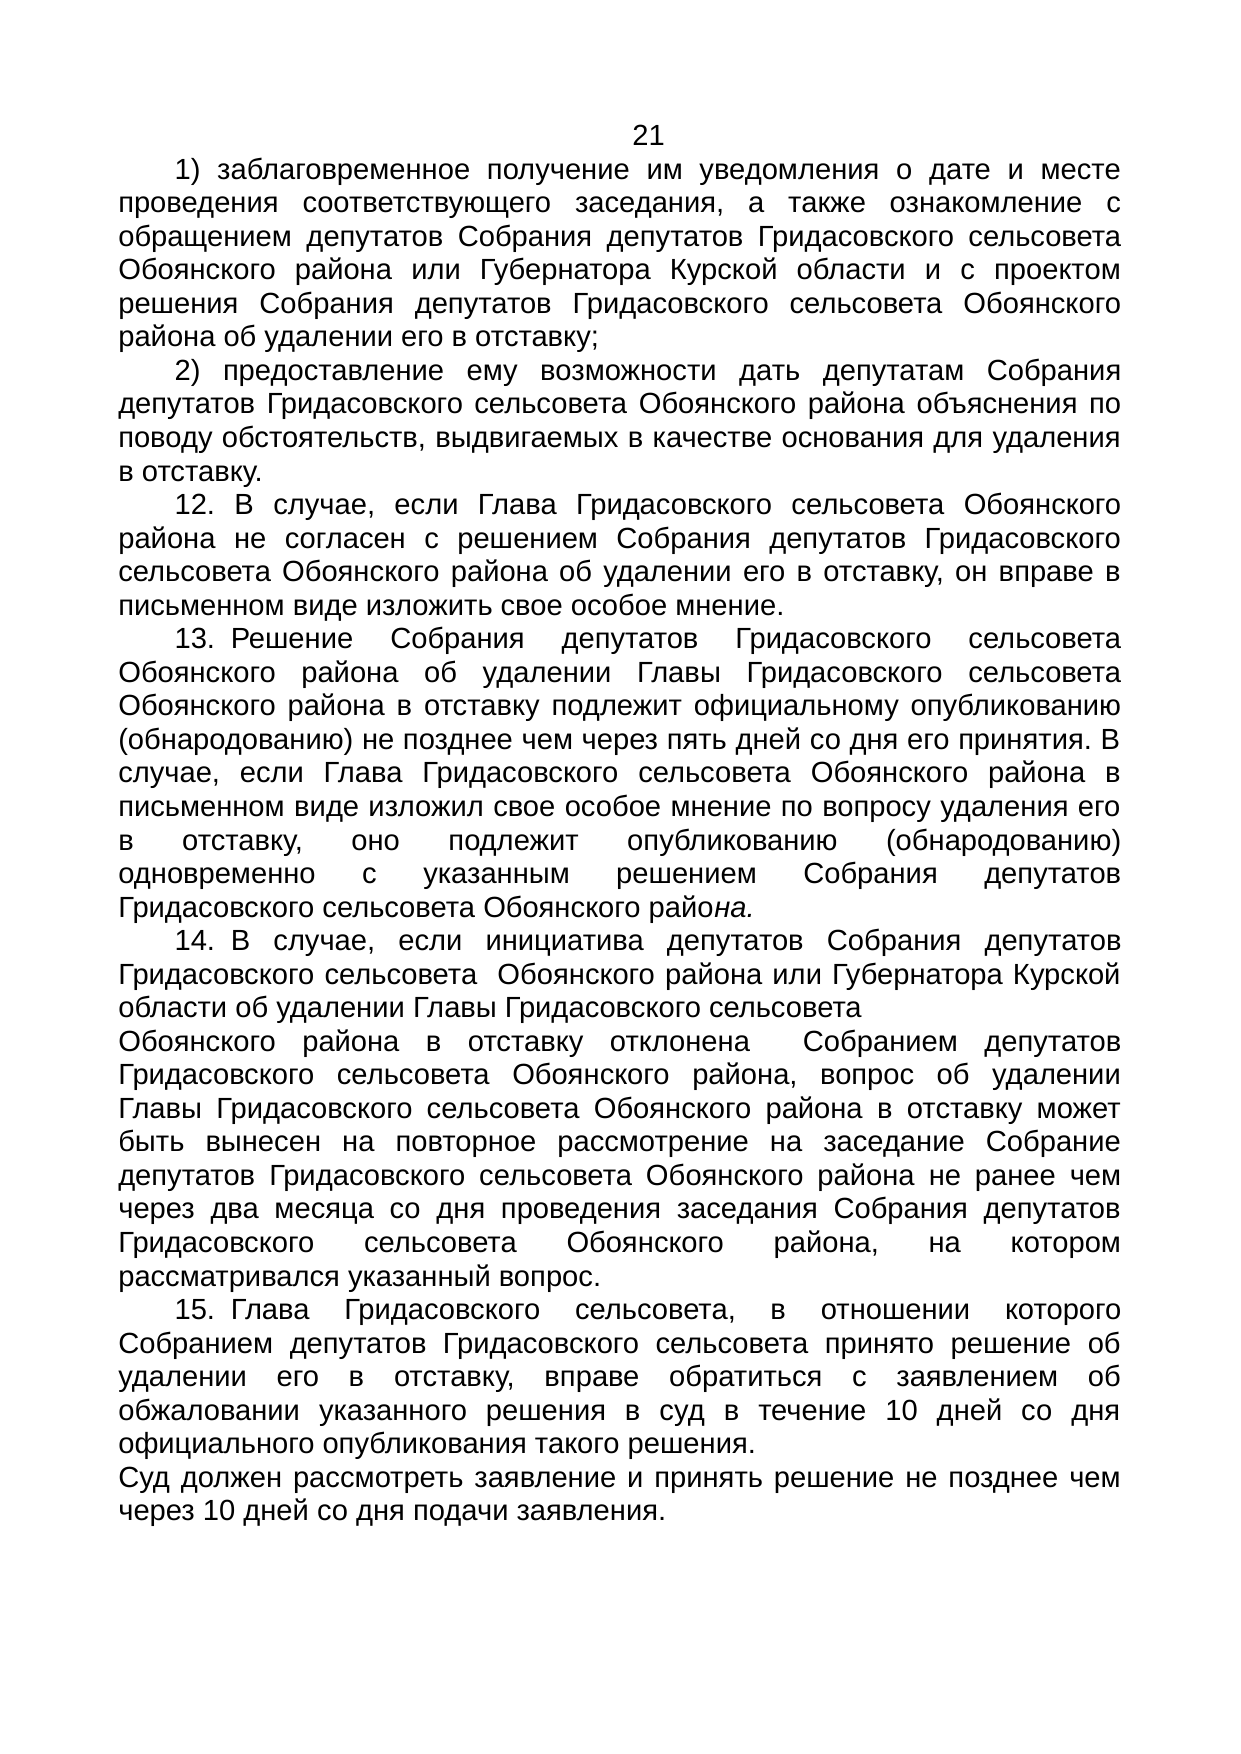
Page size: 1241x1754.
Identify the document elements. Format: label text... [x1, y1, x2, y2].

text 21 [118, 118, 1122, 152]
text Обоянского района в отставку отклонена Собранием депутатов Гридасовского сельсовета Обоянского района, вопрос об удалении Главы Гридасовского сельсовета Обоянского района в отставку может быть вынесен на повторное рассмотрение на заседание Собрание депутатов Гридасовского сельсовета Обоянского района не ранее чем через два месяца со дня проведения заседания Собрания депутатов Гридасовского сельсовета Обоянского района, на котором рассматривался указанный вопрос. [118, 1024, 1122, 1292]
text 12. В случае, если Глава Гридасовского сельсовета Обоянского района не согласен с решением Собрания депутатов Гридасовского сельсовета Обоянского района об удалении его в отставку, он вправе в письменном виде изложить свое особое мнение. [118, 487, 1122, 621]
list Решение Собрания депутатов Гридасовского сельсовета Обоянского района об удалении Главы Гридасовского сельсовета Обоянского района в отставку подлежит официальному опубликованию (обнародованию) не позднее чем через пять дней со дня его принятия. В случае, если Глава Гридасовского сельсовета Обоянского района в письменном виде изложил свое особое мнение по вопросу удаления его в отставку, оно подлежит опубликованию (обнародованию) одновременно с указанным решением Собрания депутатов Гридасовского сельсовета Обоянского района. [118, 621, 1122, 923]
list В случае, если инициатива депутатов Собрания депутатов Гридасовского сельсовета Обоянского района или Губернатора Курской области об удалении Главы Гридасовского сельсовета [118, 923, 1122, 1024]
text 2) предоставление ему возможности дать депутатам Собрания депутатов Гридасовского сельсовета Обоянского района объяснения по поводу обстоятельств, выдвигаемых в качестве основания для удаления в отставку. [118, 353, 1122, 487]
list Суд должен рассмотреть заявление и принять решение не позднее чем через 10 дней со дня подачи заявления. [118, 1460, 1122, 1527]
text 1) заблаговременное получение им уведомления о дате и месте проведения соответствующего заседания, а также ознакомление с обращением депутатов Собрания депутатов Гридасовского сельсовета Обоянского района или Губернатора Курской области и с проектом решения Собрания депутатов Гридасовского сельсовета Обоянского района об удалении его в отставку; [118, 152, 1122, 353]
list Глава Гридасовского сельсовета, в отношении которого Собранием депутатов Гридасовского сельсовета принято решение об удалении его в отставку, вправе обратиться с заявлением об обжаловании указанного решения в суд в течение 10 дней со дня официального опубликования такого решения. [118, 1292, 1122, 1460]
